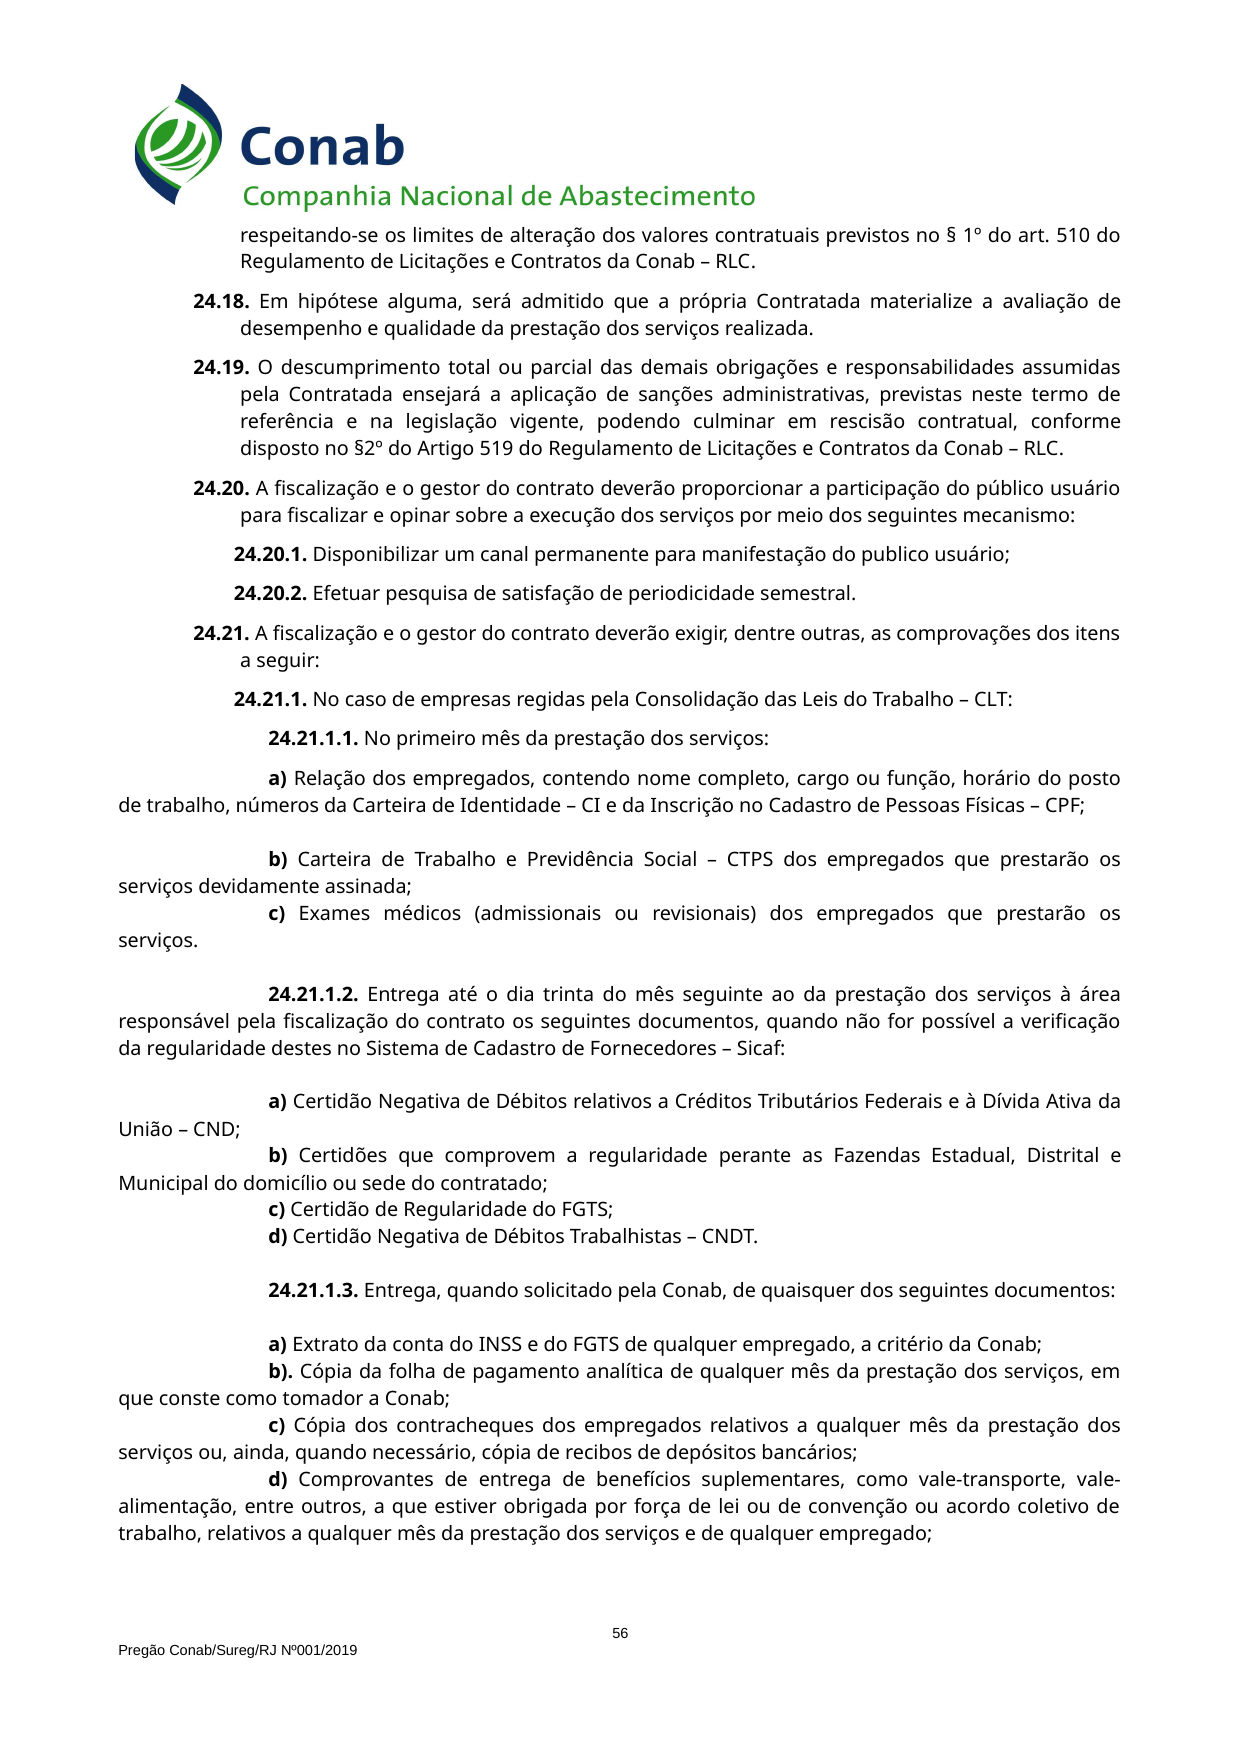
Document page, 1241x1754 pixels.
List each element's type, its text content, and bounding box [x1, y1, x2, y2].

text 24.21.1.1. No primeiro mês da prestação dos serviços: [193, 725, 1122, 752]
text 24.20.1. Disponibilizar um canal permanente para manifestação do publico usuário; [193, 540, 1122, 567]
text 24.20.2. Efetuar pesquisa de satisfação de periodicidade semestral. [193, 579, 1122, 607]
text a) Relação dos empregados, contendo nome completo, cargo ou função, horário do posto de trabalho, números da Carteira de Identidade – CI e da Inscrição no Cadastro de Pessoas Físicas – CPF; [118, 764, 1122, 818]
picture [134, 84, 755, 212]
text b) Carteira de Trabalho e Previdência Social – CTPS dos empregados que prestarão os serviços devidamente assinada; [118, 845, 1122, 899]
text b) Certidões que comprovem a regularidade perante as Fazendas Estadual, Distrital e Municipal do domicílio ou sede do contratado; [118, 1142, 1122, 1196]
text c) Exames médicos (admissionais ou revisionais) dos empregados que prestarão os serviços. [118, 899, 1122, 953]
text c) Certidão de Regularidade do FGTS; [118, 1196, 1122, 1223]
text 24.21.1.3. Entrega, quando solicitado pela Conab, de quaisquer dos seguintes documentos: [118, 1277, 1122, 1304]
text respeitando-se os limites de alteração dos valores contratuais previstos no § 1º do art. 510 do Regulamento de Licitações e Contratos da Conab – RLC. [193, 221, 1122, 275]
text a) Extrato da conta do INSS e do FGTS de qualquer empregado, a critério da Conab; [118, 1331, 1122, 1358]
text 24.21.1. No caso de empresas regidas pela Consolidação das Leis do Trabalho – CLT: [193, 685, 1122, 712]
text 24.18. Em hipótese alguma, será admitido que a própria Contratada materialize a avaliação de desempenho e qualidade da prestação dos serviços realizada. [193, 287, 1122, 341]
text 24.19. O descumprimento total ou parcial das demais obrigações e responsabilidades assumidas pela Contratada ensejará a aplicação de sanções administrativas, previstas neste termo de referência e na legislação vigente, podendo culminar em rescisão contratual, conforme disposto no §2º do Artigo 519 do Regulamento de Licitações e Contratos da Conab – RLC. [193, 353, 1122, 461]
text d) Comprovantes de entrega de benefícios suplementares, como vale-transporte, vale-alimentação, entre outros, a que estiver obrigada por força de lei ou de convenção ou acordo coletivo de trabalho, relativos a qualquer mês da prestação dos serviços e de qualquer empregado; [118, 1466, 1122, 1546]
text d) Certidão Negativa de Débitos Trabalhistas – CNDT. [118, 1223, 1122, 1250]
text 24.21. A fiscalização e o gestor do contrato deverão exigir, dentre outras, as comprovações dos itens a seguir: [193, 619, 1122, 673]
text 24.20. A fiscalização e o gestor do contrato deverão proporcionar a participação do público usuário para fiscalizar e opinar sobre a execução dos serviços por meio dos seguintes mecanismo: [193, 474, 1122, 528]
text c) Cópia dos contracheques dos empregados relativos a qualquer mês da prestação dos serviços ou, ainda, quando necessário, cópia de recibos de depósitos bancários; [118, 1412, 1122, 1466]
text b). Cópia da folha de pagamento analítica de qualquer mês da prestação dos serviços, em que conste como tomador a Conab; [118, 1358, 1122, 1412]
text 24.21.1.2. Entrega até o dia trinta do mês seguinte ao da prestação dos serviços à área responsável pela fiscalização do contrato os seguintes documentos, quando não for possível a verificação da regularidade destes no Sistema de Cadastro de Fornecedores – Sicaf: [118, 980, 1122, 1061]
text a) Certidão Negativa de Débitos relativos a Créditos Tributários Federais e à Dívida Ativa da União – CND; [118, 1088, 1122, 1142]
